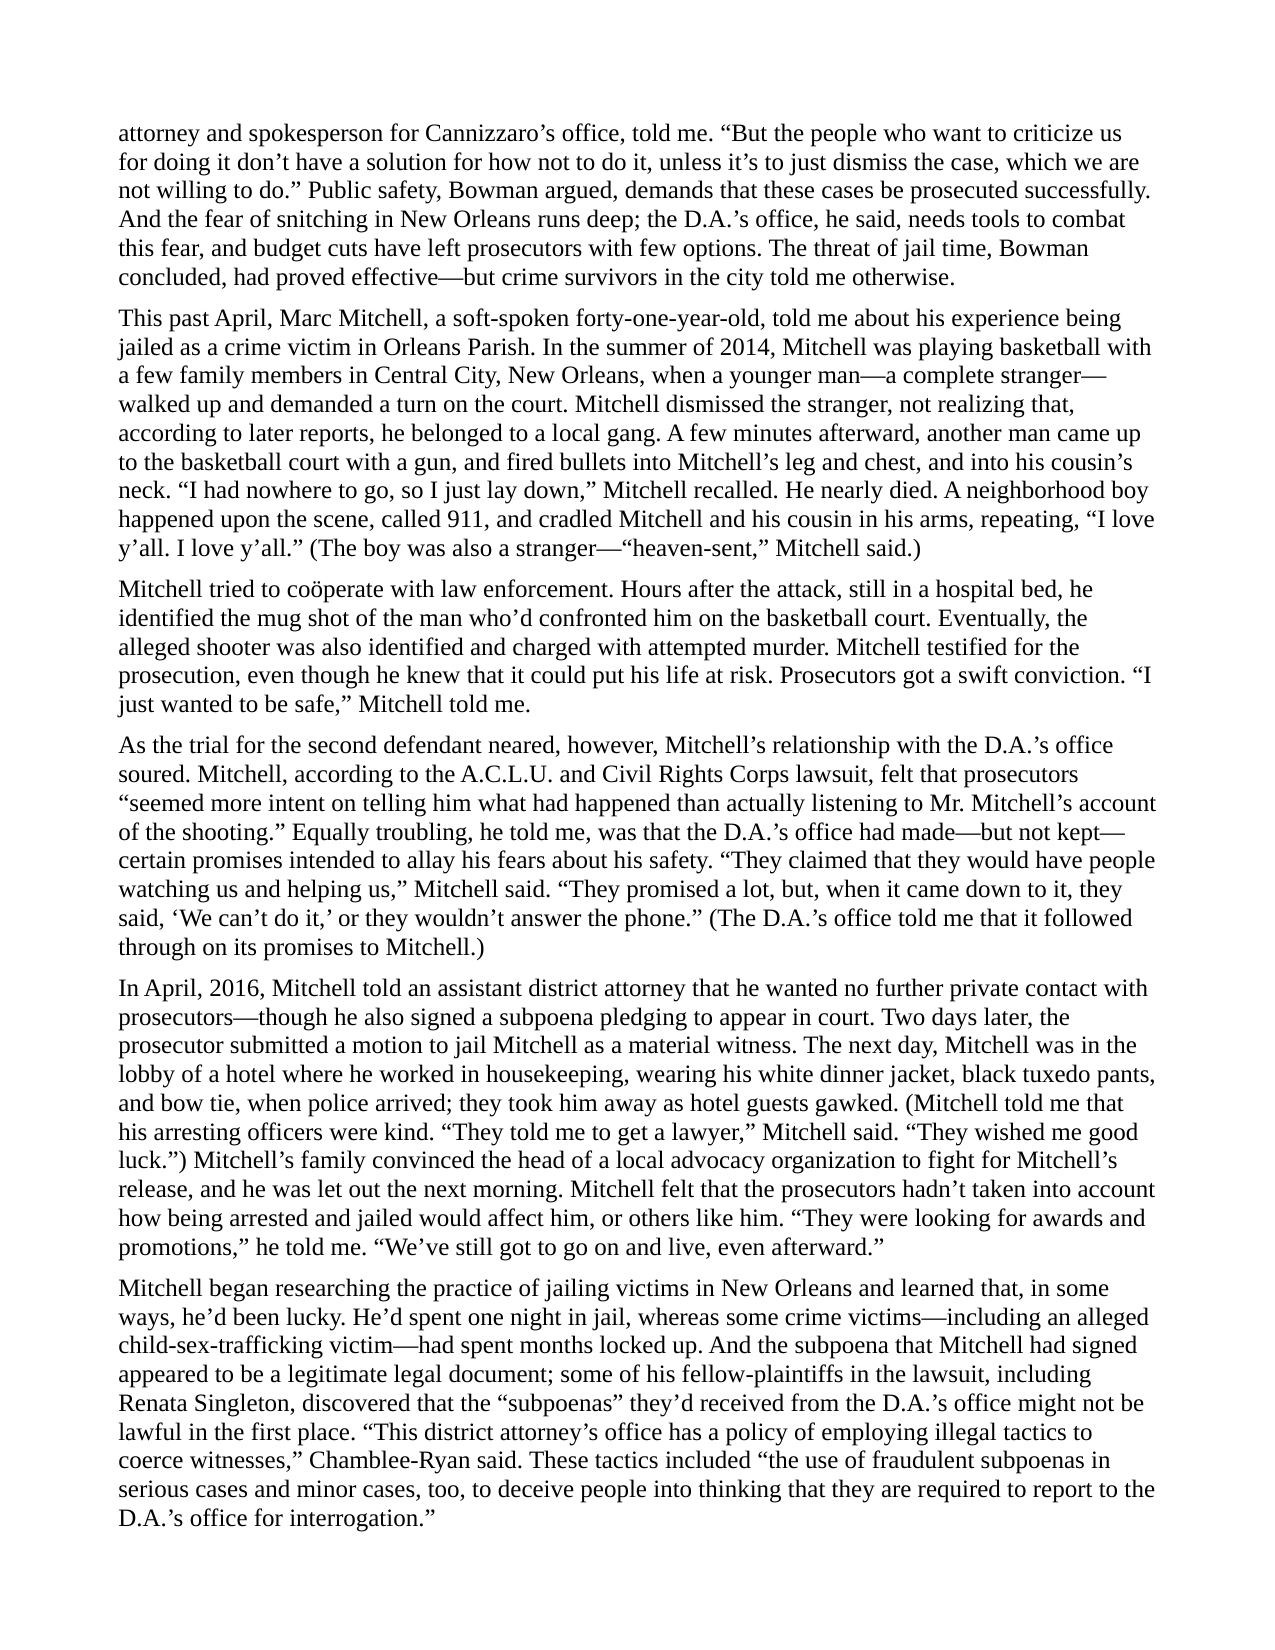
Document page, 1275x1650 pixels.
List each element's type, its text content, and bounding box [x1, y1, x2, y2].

text In April, 2016, Mitchell told an assistant district attorney that he wanted no further private contact with prosecutors—though he also signed a subpoena pledging to appear in court. Two days later, the prosecutor submitted a motion to jail Mitchell as a material witness. The next day, Mitchell was in the lobby of a hotel where he worked in housekeeping, wearing his white dinner jacket, black tuxedo pants, and bow tie, when police arrived; they took him away as hotel guests gawked. (Mitchell told me that his arresting officers were kind. “They told me to get a lawyer,” Mitchell said. “They wished me good luck.”) Mitchell’s family convinced the head of a local advocacy organization to fight for Mitchell’s release, and he was let out the next morning. Mitchell felt that the prosecutors hadn’t taken into account how being arrested and jailed would affect him, or others like him. “They were looking for awards and promotions,” he told me. “We’ve still got to go on and live, even afterward.” [118, 973, 1157, 1261]
text This past April, Marc Mitchell, a soft-spoken forty-one-year-old, told me about his experience being jailed as a crime victim in Orleans Parish. In the summer of 2014, Mitchell was playing basketball with a few family members in Central City, New Orleans, when a younger man—a complete stranger—walked up and demanded a turn on the court. Mitchell dismissed the stranger, not realizing that, according to later reports, he belonged to a local gang. A few minutes afterward, another man came up to the basketball court with a gun, and fired bullets into Mitchell’s leg and chest, and into his cousin’s neck. “I had nowhere to go, so I just lay down,” Mitchell recalled. He nearly died. A neighborhood boy happened upon the scene, called 911, and cradled Mitchell and his cousin in his arms, repeating, “I love y’all. I love y’all.” (The boy was also a stranger—“heaven-sent,” Mitchell said.) [118, 303, 1157, 562]
text attorney and spokesperson for Cannizzaro’s office, told me. “But the people who want to criticize us for doing it don’t have a solution for how not to do it, unless it’s to just dismiss the case, which we are not willing to do.” Public safety, Bowman argued, demands that these cases be prosecuted successfully. And the fear of snitching in New Orleans runs deep; the D.A.’s office, he said, needs tools to combat this fear, and budget cuts have left prosecutors with few options. The threat of jail time, Bowman concluded, had proved effective—but crime survivors in the city told me otherwise. [118, 118, 1157, 291]
text Mitchell tried to coöperate with law enforcement. Hours after the attack, still in a hospital bed, he identified the mug shot of the man who’d confronted him on the basketball court. Eventually, the alleged shooter was also identified and charged with attempted murder. Mitchell testified for the prosecution, even though he knew that it could put his life at risk. Prosecutors got a swift conviction. “I just wanted to be safe,” Mitchell told me. [118, 574, 1157, 718]
text Mitchell began researching the practice of jailing victims in New Orleans and learned that, in some ways, he’d been lucky. He’d spent one night in jail, whereas some crime victims—including an alleged child-sex-trafficking victim—had spent months locked up. And the subpoena that Mitchell had signed appeared to be a legitimate legal document; some of his fellow-plaintiffs in the lawsuit, including Renata Singleton, discovered that the “subpoenas” they’d received from the D.A.’s office might not be lawful in the first place. “This district attorney’s office has a policy of employing illegal tactics to coerce witnesses,” Chamblee-Ryan said. These tactics included “the use of fraudulent subpoenas in serious cases and minor cases, too, to deceive people into thinking that they are required to report to the D.A.’s office for interrogation.” [118, 1273, 1157, 1532]
text As the trial for the second defendant neared, however, Mitchell’s relationship with the D.A.’s office soured. Mitchell, according to the A.C.L.U. and Civil Rights Corps lawsuit, felt that prosecutors “seemed more intent on telling him what had happened than actually listening to Mr. Mitchell’s account of the shooting.” Equally troubling, he told me, was that the D.A.’s office had made—but not kept—certain promises intended to allay his fears about his safety. “They claimed that they would have people watching us and helping us,” Mitchell said. “They promised a lot, but, when it came down to it, they said, ‘We can’t do it,’ or they wouldn’t answer the phone.” (The D.A.’s office told me that it followed through on its promises to Mitchell.) [118, 731, 1157, 961]
